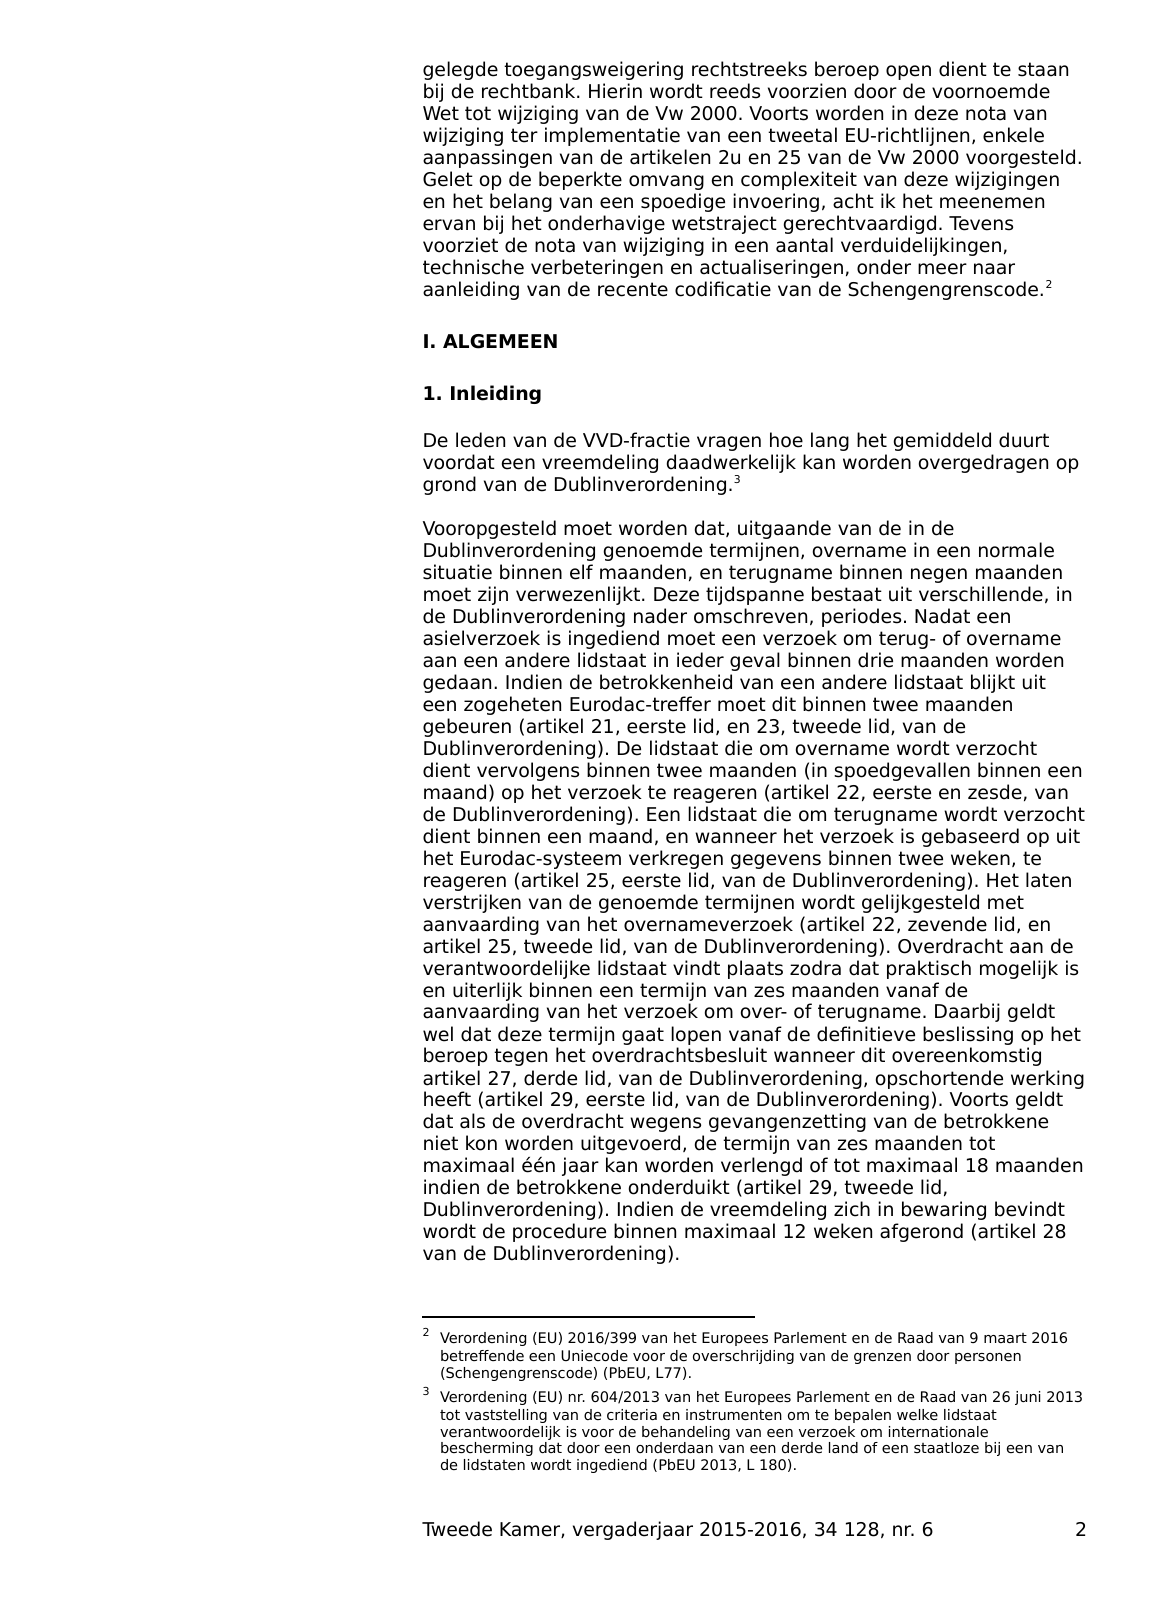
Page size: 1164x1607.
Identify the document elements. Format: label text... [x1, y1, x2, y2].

text gelegde toegangsweigering rechtstreeks beroep open dient te staan bij de rechtbank. Hierin wordt reeds voorzien door de voornoemde Wet tot wijziging van de Vw 2000. Voorts worden in deze nota van wijziging ter implementatie van een tweetal EU-richtlijnen, enkele aanpassingen van de artikelen 2u en 25 van de Vw 2000 voorgesteld. Gelet op de beperkte omvang en complexiteit van deze wijzigingen en het belang van een spoedige invoering, acht ik het meenemen ervan bij het onderhavige wetstraject gerechtvaardigd. Tevens voorziet de nota van wijziging in een aantal verduidelijkingen, technische verbeteringen en actualiseringen, onder meer naar aanleiding van de recente codificatie van de Schengengrenscode. [422, 59, 1087, 301]
text Verordening (EU) nr. 604/2013 van het Europees Parlement en de Raad van 26 juni 2013 tot vaststelling van de criteria en instrumenten om te bepalen welke lidstaat verantwoordelijk is voor de behandeling van een verzoek om internationale bescherming dat door een onderdaan van een derde land of een staatloze bij een van de lidstaten wordt ingediend (PbEU 2013, L 180). [422, 1385, 1087, 1474]
text Vooropgesteld moet worden dat, uitgaande van de in de Dublinverordening genoemde termijnen, overname in een normale situatie binnen elf maanden, en terugname binnen negen maanden moet zijn verwezenlijkt. Deze tijdspanne bestaat uit verschillende, in de Dublinverordening nader omschreven, periodes. Nadat een asielverzoek is ingediend moet een verzoek om terug- of overname aan een andere lidstaat in ieder geval binnen drie maanden worden gedaan. Indien de betrokkenheid van een andere lidstaat blijkt uit een zogeheten Eurodac-treffer moet dit binnen twee maanden gebeuren (artikel 21, eerste lid, en 23, tweede lid, van de Dublinverordening). De lidstaat die om overname wordt verzocht dient vervolgens binnen twee maanden (in spoedgevallen binnen een maand) op het verzoek te reageren (artikel 22, eerste en zesde, van de Dublinverordening). Een lidstaat die om terugname wordt verzocht dient binnen een maand, en wanneer het verzoek is gebaseerd op uit het Eurodac-systeem verkregen gegevens binnen twee weken, te reageren (artikel 25, eerste lid, van de Dublinverordening). Het laten verstrijken van de genoemde termijnen wordt gelijkgesteld met aanvaarding van het overnameverzoek (artikel 22, zevende lid, en artikel 25, tweede lid, van de Dublinverordening). Overdracht aan de verantwoordelijke lidstaat vindt plaats zodra dat praktisch mogelijk is en uiterlijk binnen een termijn van zes maanden vanaf de aanvaarding van het verzoek om over- of terugname. Daarbij geldt wel dat deze termijn gaat lopen vanaf de definitieve beslissing op het beroep tegen het overdrachtsbesluit wanneer dit overeenkomstig artikel 27, derde lid, van de Dublinverordening, opschortende werking heeft (artikel 29, eerste lid, van de Dublinverordening). Voorts geldt dat als de overdracht wegens gevangenzetting van de betrokkene niet kon worden uitgevoerd, de termijn van zes maanden tot maximaal één jaar kan worden verlengd of tot maximaal 18 maanden indien de betrokkene onderduikt (artikel 29, tweede lid, Dublinverordening). Indien de vreemdeling zich in bewaring bevindt wordt de procedure binnen maximaal 12 weken afgerond (artikel 28 van de Dublinverordening). [422, 518, 1087, 1265]
subtitle I. ALGEMEEN [422, 331, 1087, 353]
subtitle 1. Inleiding [422, 383, 1087, 405]
text De leden van de VVD-fractie vragen hoe lang het gemiddeld duurt voordat een vreemdeling daadwerkelijk kan worden overgedragen op grond van de Dublinverordening. [422, 430, 1087, 496]
text Verordening (EU) 2016/399 van het Europees Parlement en de Raad van 9 maart 2016 betreffende een Uniecode voor de overschrijding van de grenzen door personen (Schengengrenscode) (PbEU, L77). [422, 1326, 1087, 1382]
